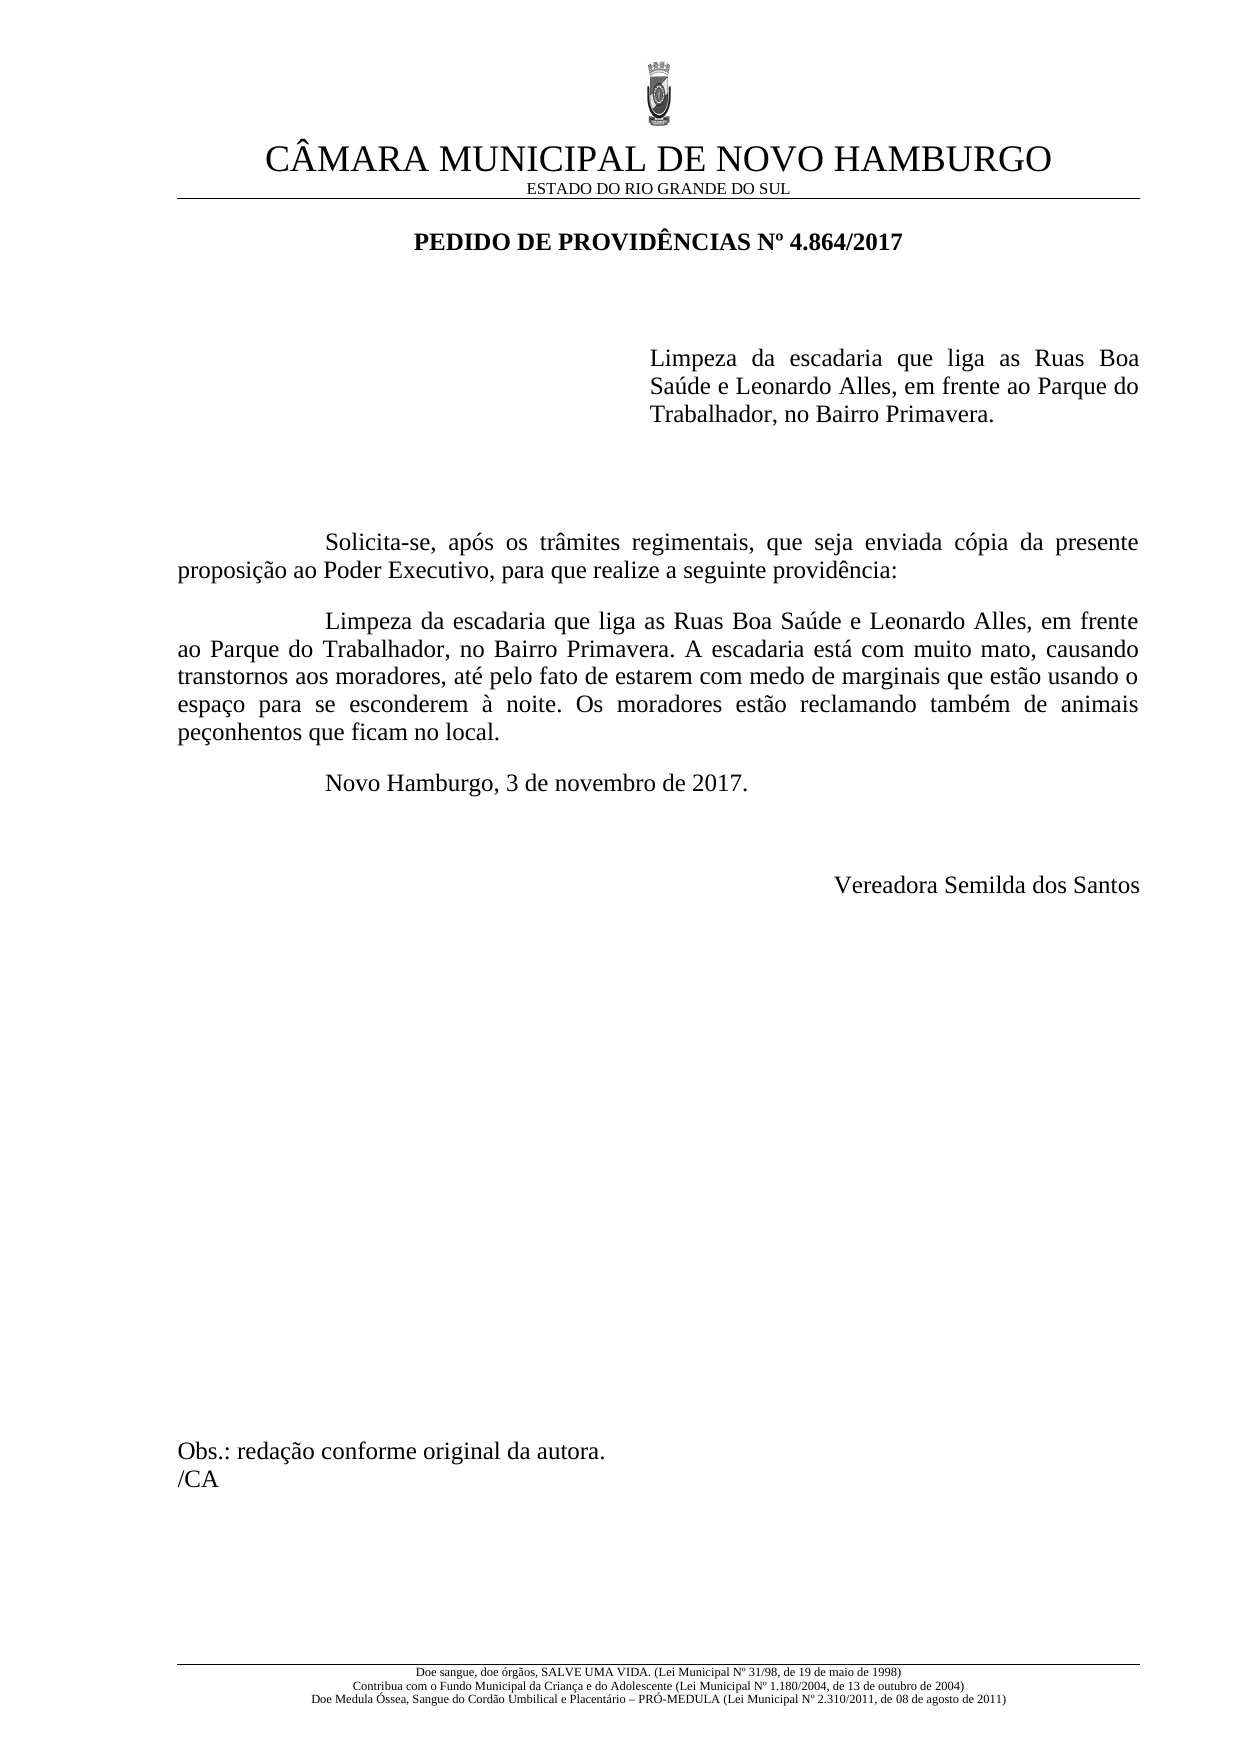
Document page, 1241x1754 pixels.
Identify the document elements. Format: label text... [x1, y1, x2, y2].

text Vereadora Semilda dos Santos [177, 872, 1140, 899]
text Obs.: redação conforme original da autora. [177, 1437, 1140, 1465]
text PEDIDO DE PROVIDÊNCIAS Nº 4.864/2017 [177, 228, 1140, 256]
text Limpeza da escadaria que liga as Ruas Boa Saúde e Leonardo Alles, em frente ao Parque do Trabalhador, no Bairro Primavera. [649, 344, 1140, 428]
text Novo Hamburgo, 3 de novembro de 2017. [177, 769, 1140, 797]
text Solicita-se, após os trâmites regimentais, que seja enviada cópia da presente proposição ao Poder Executivo, para que realize a seguinte providência: [177, 528, 1140, 583]
text Limpeza da escadaria que liga as Ruas Boa Saúde e Leonardo Alles, em frente ao Parque do Trabalhador, no Bairro Primavera. A escadaria está com muito mato, causando transtornos aos moradores, até pelo fato de estarem com medo de marginais que estão usando o espaço para se esconderem à noite. Os moradores estão reclamando também de animais peçonhentos que ficam no local. [177, 607, 1140, 746]
text /CA [177, 1465, 1140, 1493]
